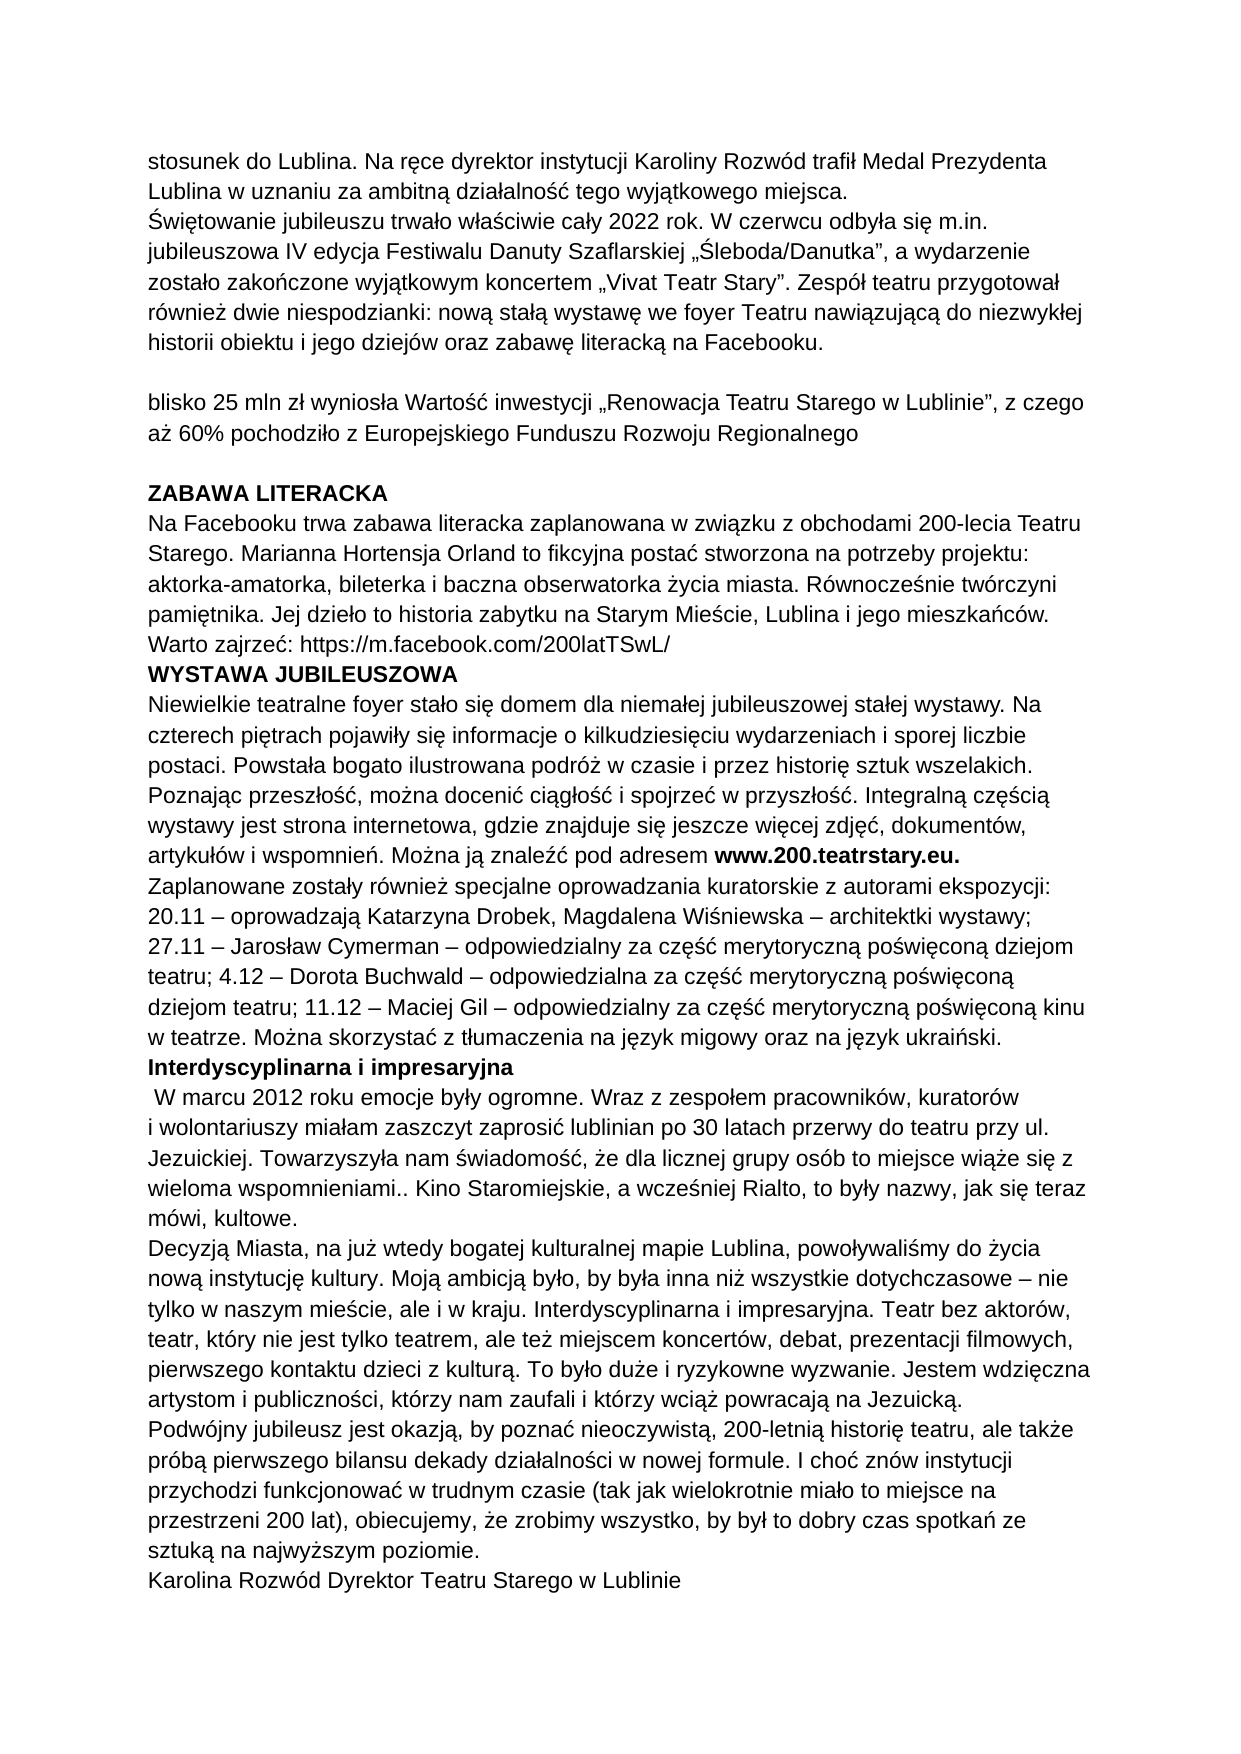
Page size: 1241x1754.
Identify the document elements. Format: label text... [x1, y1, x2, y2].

text Świętowanie jubileuszu trwało właściwie cały 2022 rok. W czerwcu odbyła się m.in. jubileuszowa IV edycja Festiwalu Danuty Szaflarskiej „Śleboda/Danutka”, a wydarzenie zostało zakończone wyjątkowym koncertem „Vivat Teatr Stary”. Zespół teatru przygotował również dwie niespodzianki: nową stałą wystawę we foyer Teatru nawiązującą do niezwykłej historii obiektu i jego dziejów oraz zabawę literacką na Facebooku. [148, 208, 1093, 355]
text Karolina Rozwód Dyrektor Teatru Starego w Lublinie [148, 1567, 1093, 1594]
text W marcu 2012 roku emocje były ogromne. Wraz z zespołem pracowników, kuratorów i wolontariuszy miałam zaszczyt zaprosić lublinian po 30 latach przerwy do teatru przy ul. Jezuickiej. Towarzyszyła nam świadomość, że dla licznej grupy osób to miejsce wiąże się z wieloma wspomnieniami.. Kino Staromiejskie, a wcześniej Rialto, to były nazwy, jak się teraz mówi, kultowe. [148, 1084, 1093, 1231]
text Interdyscyplinarna i impresaryjna [148, 1054, 1093, 1080]
text Zaplanowane zostały również specjalne oprowadzania kuratorskie z autorami ekspozycji: 20.11 – oprowadzają Katarzyna Drobek, Magdalena Wiśniewska – architektki wystawy; 27.11 – Jarosław Cymerman – odpowiedzialny za część merytoryczną poświęconą dziejom teatru; 4.12 – Dorota Buchwald – odpowiedzialna za część merytoryczną poświęconą dziejom teatru; 11.12 – Maciej Gil – odpowiedzialny za część merytoryczną poświęconą kinu w teatrze. Można skorzystać z tłumaczenia na język migowy oraz na język ukraiński. [148, 873, 1093, 1050]
text Na Facebooku trwa zabawa literacka zaplanowana w związku z obchodami 200-lecia Teatru Starego. Marianna Hortensja Orland to fikcyjna postać stworzona na potrzeby projektu: aktorka-amatorka, bileterka i baczna obserwatorka życia miasta. Równocześnie twórczyni pamiętnika. Jej dzieło to historia zabytku na Starym Mieście, Lublina i jego mieszkańców. Warto zajrzeć: https://m.facebook.com/200latTSwL/ [148, 510, 1093, 657]
text Niewielkie teatralne foyer stało się domem dla niemałej jubileuszowej stałej wystawy. Na czterech piętrach pojawiły się informacje o kilkudziesięciu wydarzeniach i sporej liczbie postaci. Powstała bogato ilustrowana podróż w czasie i przez historię sztuk wszelakich. Poznając przeszłość, można docenić ciągłość i spojrzeć w przyszłość. Integralną częścią wystawy jest strona internetowa, gdzie znajduje się jeszcze więcej zdjęć, dokumentów, artykułów i wspomnień. Można ją znaleźć pod adresem www.200.teatrstary.eu. [148, 691, 1093, 869]
text WYSTAWA JUBILEUSZOWA [148, 661, 1093, 687]
text stosunek do Lublina. Na ręce dyrektor instytucji Karoliny Rozwód trafił Medal Prezydenta Lublina w uznaniu za ambitną działalność tego wyjątkowego miejsca. [148, 148, 1093, 204]
text ZABAWA LITERACKA [148, 480, 1093, 506]
text Podwójny jubileusz jest okazją, by poznać nieoczywistą, 200-letnią historię teatru, ale także próbą pierwszego bilansu dekady działalności w nowej formule. I choć znów instytucji przychodzi funkcjonować w trudnym czasie (tak jak wielokrotnie miało to miejsce na przestrzeni 200 lat), obiecujemy, że zrobimy wszystko, by był to dobry czas spotkań ze sztuką na najwyższym poziomie. [148, 1416, 1093, 1563]
text blisko 25 mln zł wyniosła Wartość inwestycji „Renowacja Teatru Starego w Lublinie”, z czego aż 60% pochodziło z Europejskiego Funduszu Rozwoju Regionalnego [148, 389, 1093, 446]
text Decyzją Miasta, na już wtedy bogatej kulturalnej mapie Lublina, powoływaliśmy do życia nową instytucję kultury. Moją ambicją było, by była inna niż wszystkie dotychczasowe – nie tylko w naszym mieście, ale i w kraju. Interdyscyplinarna i impresaryjna. Teatr bez aktorów, teatr, który nie jest tylko teatrem, ale też miejscem koncertów, debat, prezentacji filmowych, pierwszego kontaktu dzieci z kulturą. To było duże i ryzykowne wyzwanie. Jestem wdzięczna artystom i publiczności, którzy nam zaufali i którzy wciąż powracają na Jezuicką. [148, 1235, 1093, 1412]
